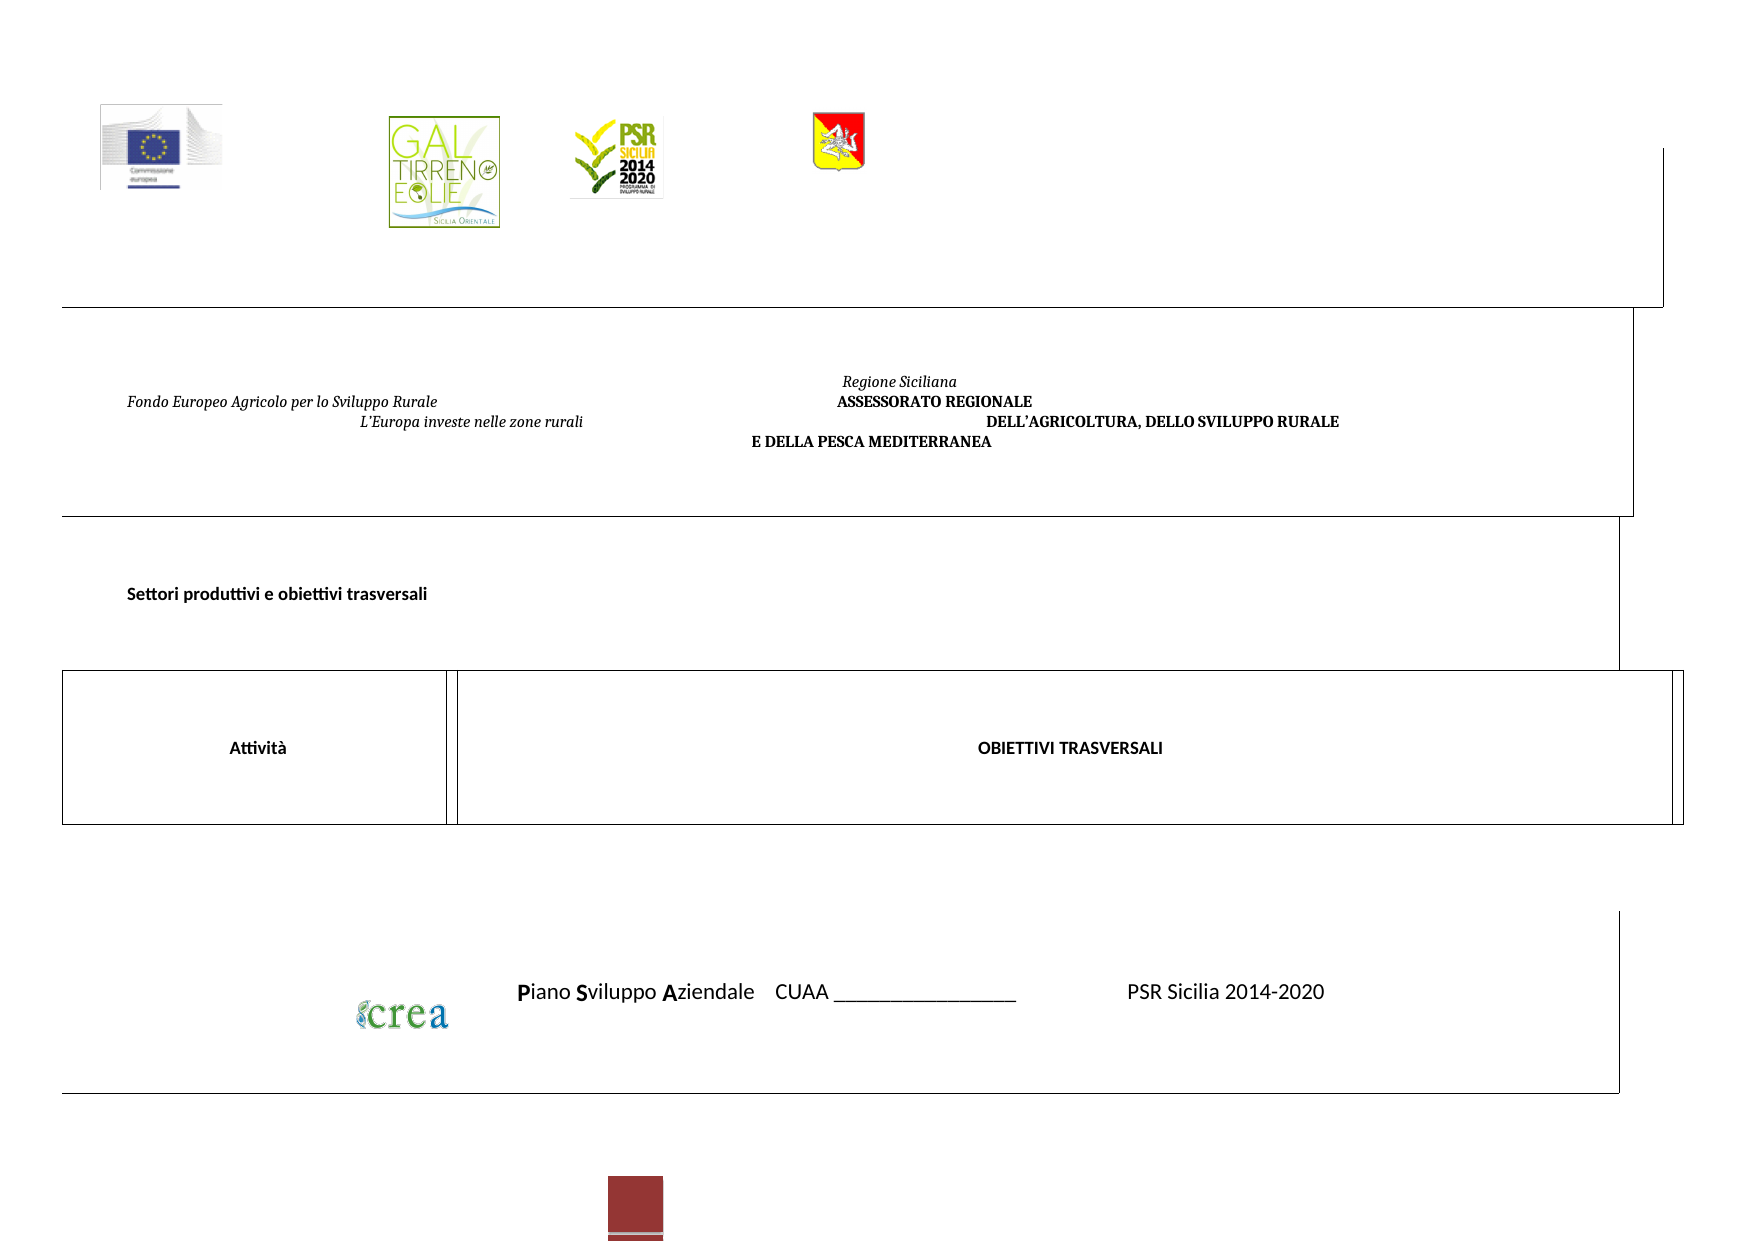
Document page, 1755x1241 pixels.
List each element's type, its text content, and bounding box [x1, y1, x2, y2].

table_header [447, 671, 457, 824]
table_header OBIETTIVI TRASVERSALI [458, 671, 1672, 824]
table_header Attività [63, 671, 446, 824]
table_header [1673, 671, 1683, 824]
subtitle Settori produttivi e obiettivi trasversali [62, 517, 1619, 670]
